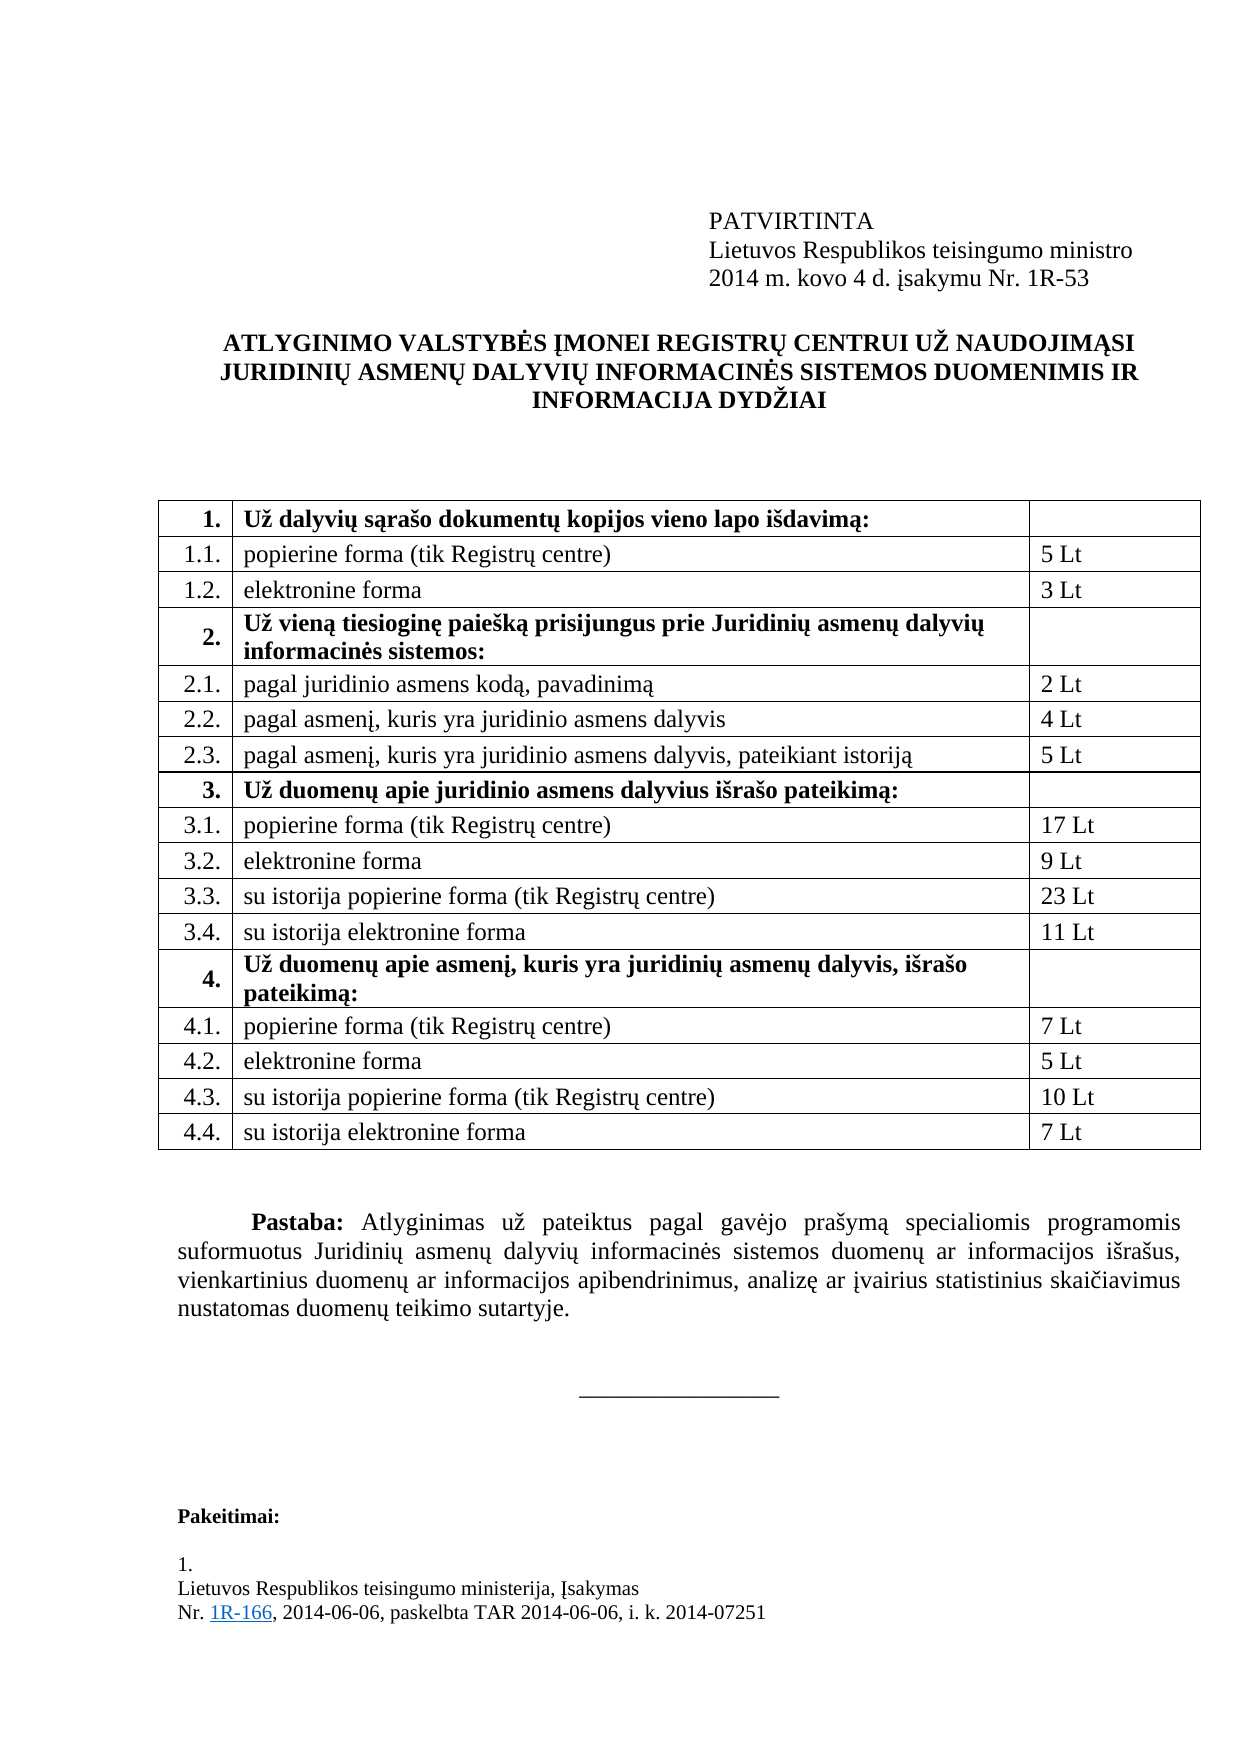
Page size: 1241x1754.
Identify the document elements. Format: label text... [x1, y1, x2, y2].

text ATLYGINIMO VALSTYBĖS ĮMONEI REGISTRŲ CENTRUI UŽ naudojimąsi juridinių asmenų dalyvių informacinės sistemos duomenimis ir informacija dydžiai [177, 328, 1181, 414]
table_cell 3.1. [159, 808, 232, 842]
table_cell popierine forma (tik Registrų centre) [233, 537, 1029, 571]
table_cell Už duomenų apie asmenį, kuris yra juridinių asmenų dalyvis, išrašo pateikimą: [233, 950, 1029, 1007]
table_cell su istorija elektronine forma [233, 914, 1029, 948]
table_cell [1030, 608, 1200, 665]
table_cell 2. [159, 608, 232, 665]
table_cell 7 Lt [1030, 1008, 1200, 1042]
table_cell su istorija popierine forma (tik Registrų centre) [233, 879, 1029, 913]
text 2014 m. kovo 4 d. įsakymu Nr. 1R-53 [709, 263, 1181, 292]
table_cell 4.4. [159, 1114, 232, 1149]
table_cell pagal juridinio asmens kodą, pavadinimą [233, 666, 1029, 701]
table_cell su istorija popierine forma (tik Registrų centre) [233, 1079, 1029, 1113]
table_cell 3.3. [159, 879, 232, 913]
text Pakeitimai: [177, 1504, 1181, 1528]
table_cell 7 Lt [1030, 1114, 1200, 1149]
table_cell elektronine forma [233, 843, 1029, 878]
table_cell 4 Lt [1030, 702, 1200, 736]
table_cell 23 Lt [1030, 879, 1200, 913]
text –––––––––––––––– [177, 1380, 1181, 1408]
table_header [1030, 501, 1200, 536]
table_cell elektronine forma [233, 572, 1029, 607]
table_cell 2.2. [159, 702, 232, 736]
text Nr. 1R-166, 2014-06-06, paskelbta TAR 2014-06-06, i. k. 2014-07251 [177, 1600, 1181, 1624]
table_cell 11 Lt [1030, 914, 1200, 948]
table_cell 9 Lt [1030, 843, 1200, 878]
table_cell 2.3. [159, 737, 232, 771]
table_cell [1030, 773, 1200, 807]
table_cell 4.3. [159, 1079, 232, 1113]
table_cell 3. [159, 773, 232, 807]
text Lietuvos Respublikos teisingumo ministerija, Įsakymas [177, 1576, 1181, 1600]
text Pastaba: Atlyginimas už pateiktus pagal gavėjo prašymą specialiomis programomis suformuotus Juridinių asmenų dalyvių informacinės sistemos duomenų ar informacijos išrašus, vienkartinius duomenų ar informacijos apibendrinimus, analizę ar įvairius statistinius skaičiavimus nustatomas duomenų teikimo sutartyje. [177, 1207, 1181, 1322]
table_cell Už vieną tiesioginę paiešką prisijungus prie Juridinių asmenų dalyvių informacinės sistemos: [233, 608, 1029, 665]
text 1. [177, 1552, 1181, 1576]
table_cell 17 Lt [1030, 808, 1200, 842]
table_cell 3.2. [159, 843, 232, 878]
table_cell 2 Lt [1030, 666, 1200, 701]
table_cell 4. [159, 950, 232, 1007]
table_cell pagal asmenį, kuris yra juridinio asmens dalyvis, pateikiant istoriją [233, 737, 1029, 771]
table_cell pagal asmenį, kuris yra juridinio asmens dalyvis [233, 702, 1029, 736]
table_cell Už duomenų apie juridinio asmens dalyvius išrašo pateikimą: [233, 773, 1029, 807]
table_cell 5 Lt [1030, 1044, 1200, 1078]
table_cell 4.1. [159, 1008, 232, 1042]
table_cell 1.1. [159, 537, 232, 571]
table_cell 3 Lt [1030, 572, 1200, 607]
table_header Už dalyvių sąrašo dokumentų kopijos vieno lapo išdavimą: [233, 501, 1029, 536]
text Patvirtinta [177, 206, 1181, 235]
table_header 1. [159, 501, 232, 536]
table_cell su istorija elektronine forma [233, 1114, 1029, 1149]
table_cell 1.2. [159, 572, 232, 607]
table_cell [1030, 950, 1200, 1007]
table_cell 4.2. [159, 1044, 232, 1078]
table_cell 10 Lt [1030, 1079, 1200, 1113]
table_cell elektronine forma [233, 1044, 1029, 1078]
text Lietuvos Respublikos teisingumo ministro [177, 235, 1181, 263]
table_cell popierine forma (tik Registrų centre) [233, 1008, 1029, 1042]
table_cell 5 Lt [1030, 537, 1200, 571]
table_cell 5 Lt [1030, 737, 1200, 771]
table_cell popierine forma (tik Registrų centre) [233, 808, 1029, 842]
table_cell 3.4. [159, 914, 232, 948]
table_cell 2.1. [159, 666, 232, 701]
